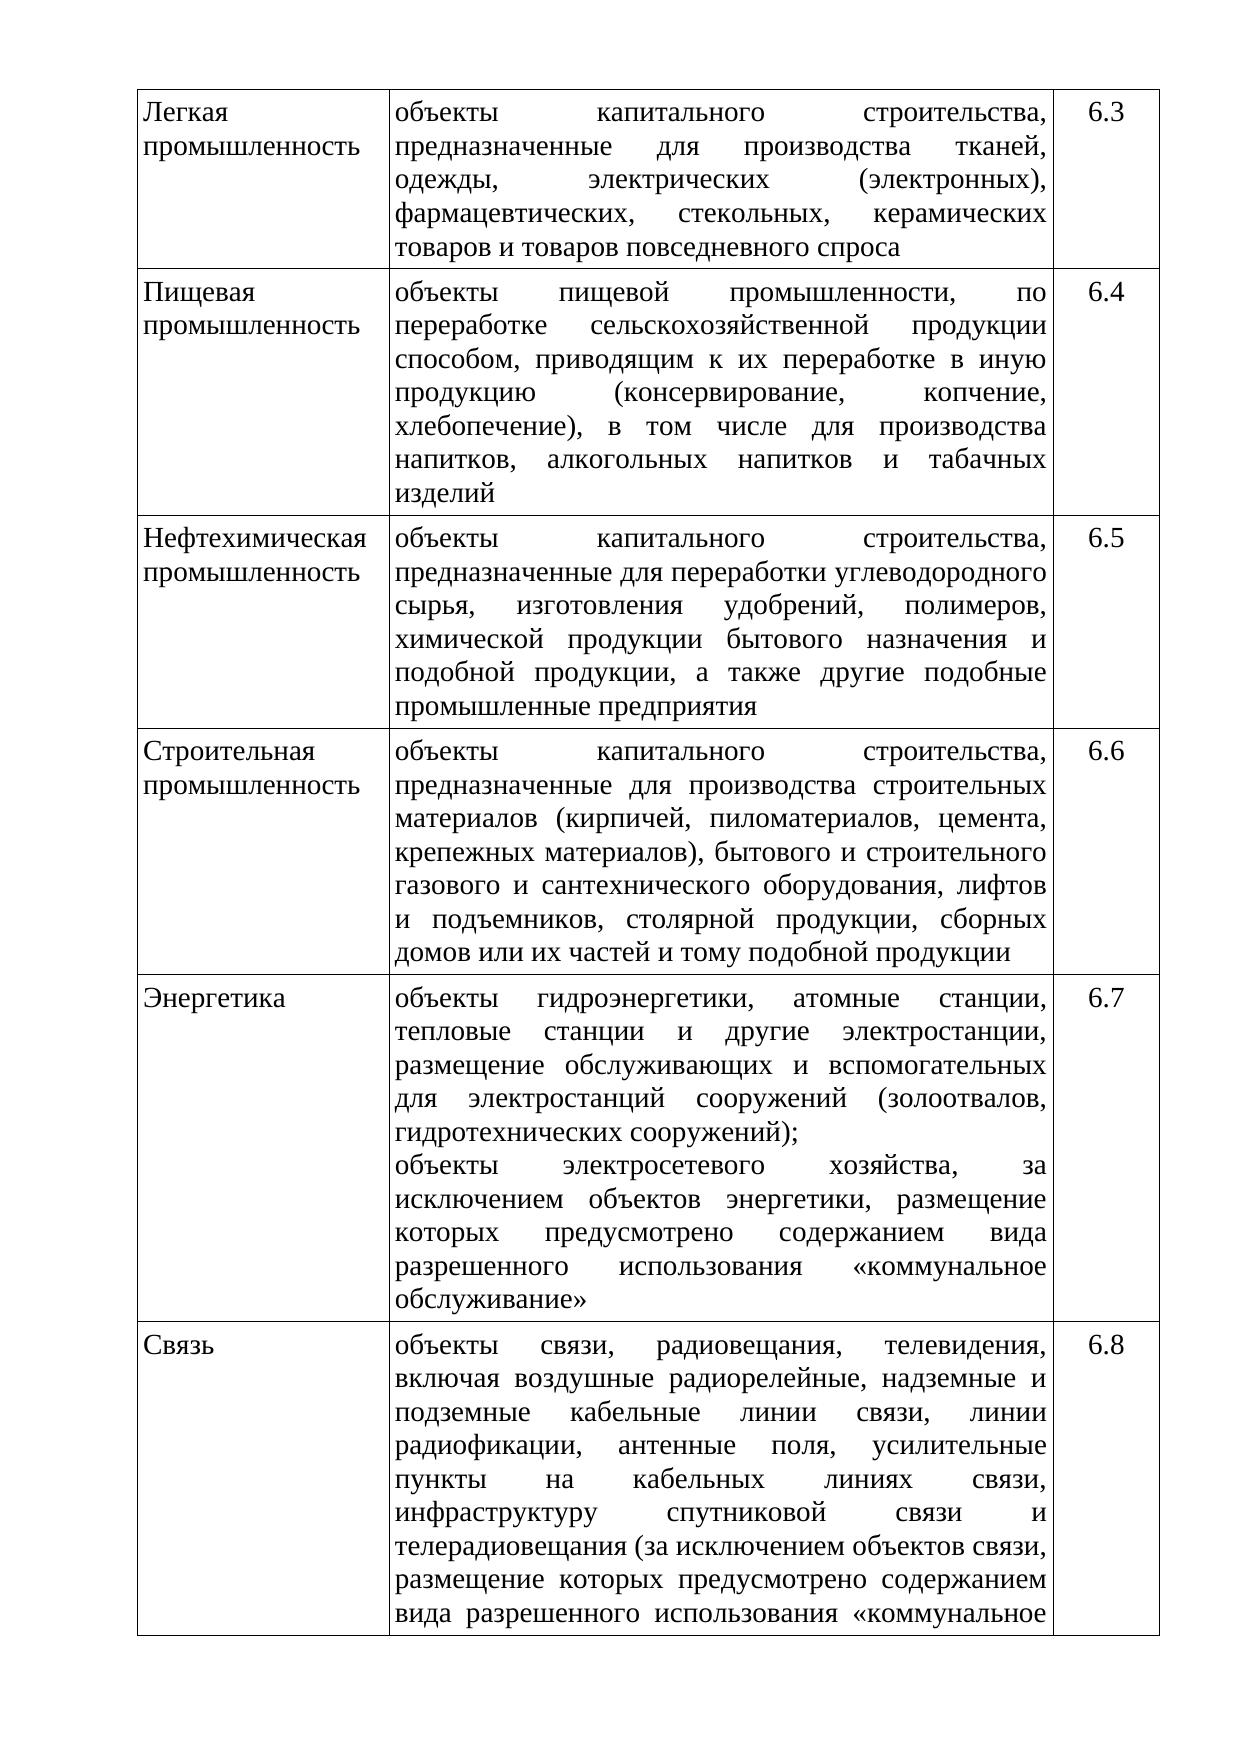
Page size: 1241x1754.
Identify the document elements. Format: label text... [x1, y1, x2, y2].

table_cell объекты капитального строительства, предназначенные для производства строительных материалов (кирпичей, пиломатериалов, цемента, крепежных материалов), бытового и строительного газового и сантехнического оборудования, лифтов и подъемников, столярной продукции, сборных домов или их частей и тому подобной продукции [390, 729, 1053, 974]
table_cell 6.3 [1054, 90, 1159, 268]
table_cell 6.7 [1054, 975, 1159, 1321]
table_cell Пищевая промышленность [138, 269, 389, 514]
table_cell Строительная промышленность [138, 729, 389, 974]
table_cell Связь [138, 1322, 389, 1634]
table_cell объекты капитального строительства, предназначенные для переработки углеводородного сырья, изготовления удобрений, полимеров, химической продукции бытового назначения и подобной продукции, а также другие подобные промышленные предприятия [390, 516, 1053, 727]
table_cell 6.5 [1054, 516, 1159, 727]
table_cell Нефтехимическая промышленность [138, 516, 389, 727]
table_cell 6.6 [1054, 729, 1159, 974]
table_cell объекты связи, радиовещания, телевидения, включая воздушные радиорелейные, надземные и подземные кабельные линии связи, линии радиофикации, антенные поля, усилительные пункты на кабельных линиях связи, инфраструктуру спутниковой связи и телерадиовещания (за исключением объектов связи, размещение которых предусмотрено содержанием вида разрешенного использования «коммунальное [390, 1322, 1053, 1634]
table_cell объекты гидроэнергетики, атомные станции, тепловые станции и другие электростанции, размещение обслуживающих и вспомогательных для электростанций сооружений (золоотвалов, гидротехнических сооружений); объекты электросетевого хозяйства, за исключением объектов энергетики, размещение которых предусмотрено содержанием вида разрешенного использования «коммунальное обслуживание» [390, 975, 1053, 1321]
table_cell Энергетика [138, 975, 389, 1321]
table_cell объекты капитального строительства, предназначенные для производства тканей, одежды, электрических (электронных), фармацевтических, стекольных, керамических товаров и товаров повседневного спроса [390, 90, 1053, 268]
table_cell объекты пищевой промышленности, по переработке сельскохозяйственной продукции способом, приводящим к их переработке в иную продукцию (консервирование, копчение, хлебопечение), в том числе для производства напитков, алкогольных напитков и табачных изделий [390, 269, 1053, 514]
table_cell 6.4 [1054, 269, 1159, 514]
table_cell Легкая промышленность [138, 90, 389, 268]
table_cell 6.8 [1054, 1322, 1159, 1634]
